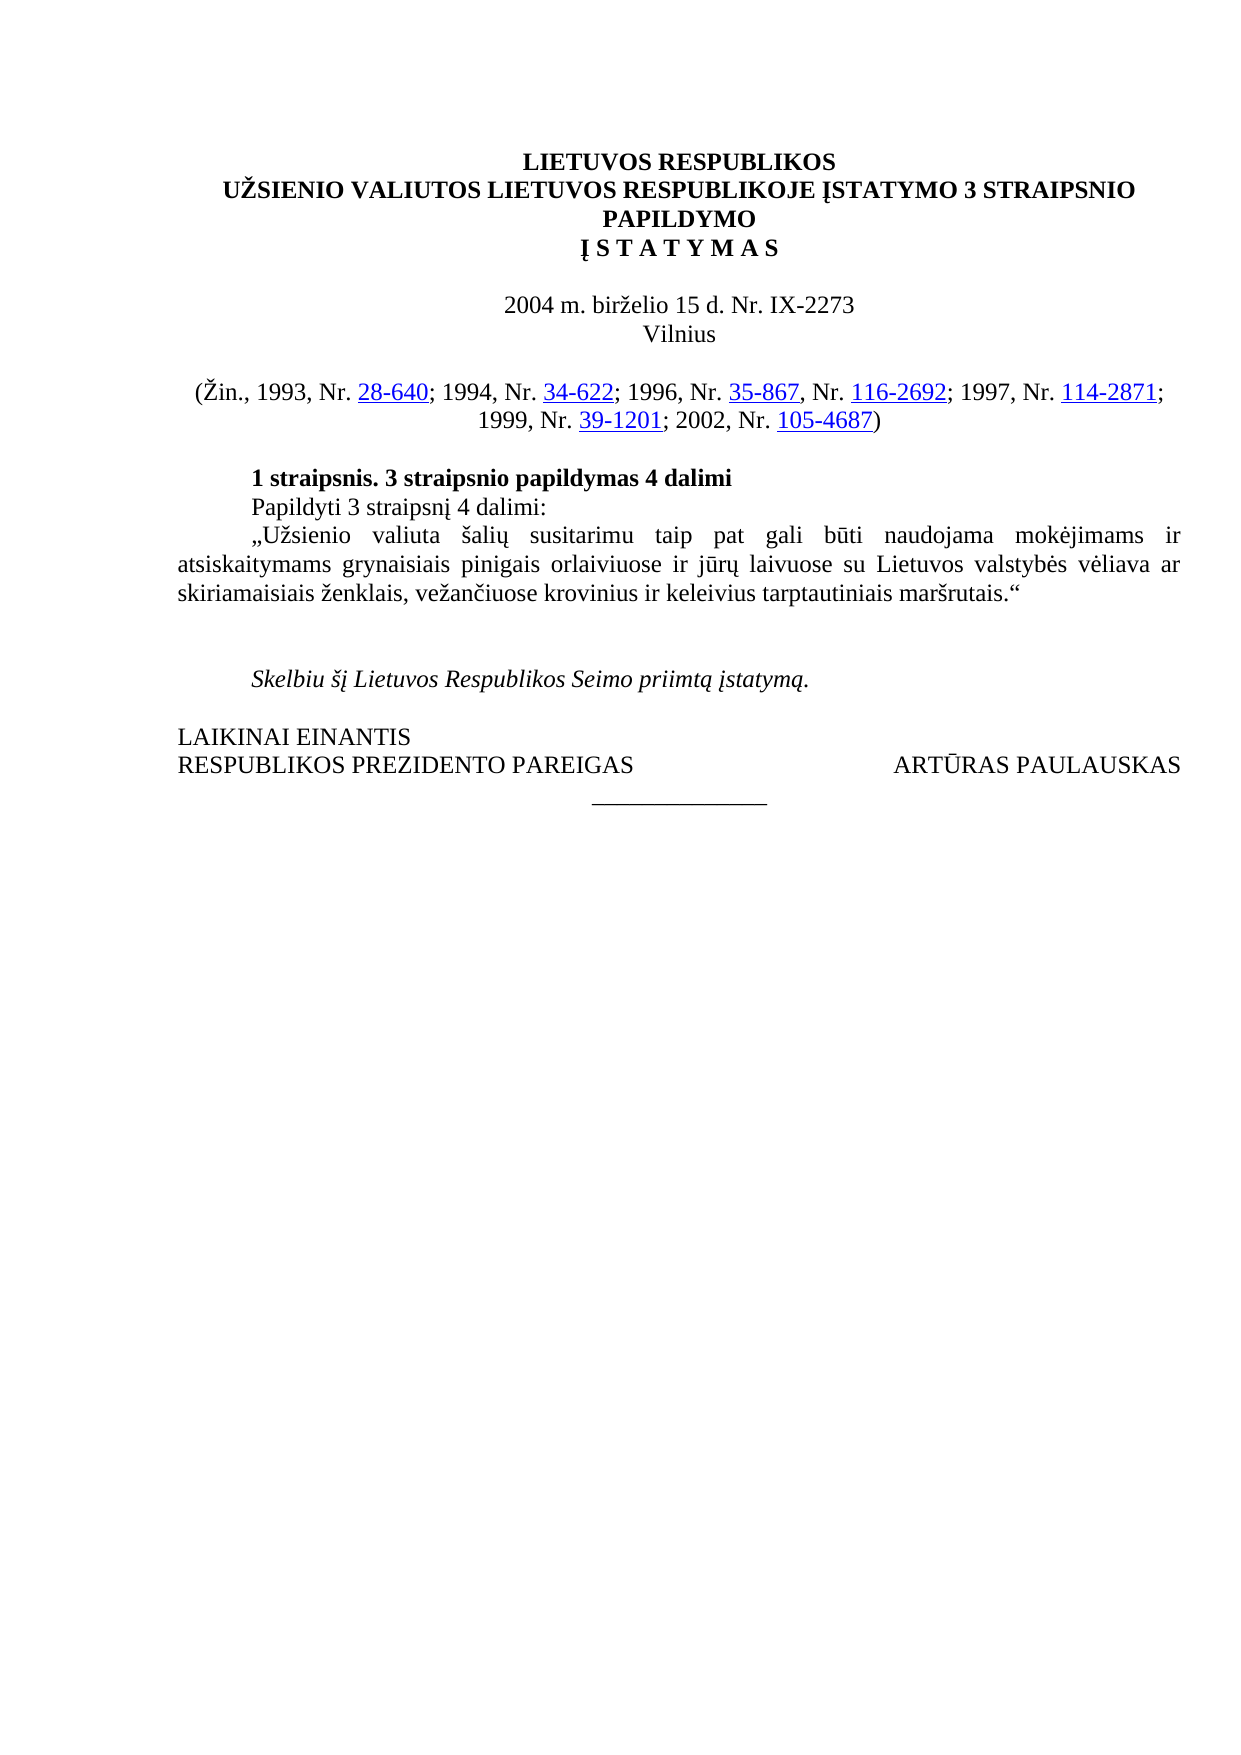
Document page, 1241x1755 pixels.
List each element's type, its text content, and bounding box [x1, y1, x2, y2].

text Skelbiu šį Lietuvos Respublikos Seimo priimtą įstatymą. [177, 664, 1181, 693]
text LIETUVOS RESPUBLIKOS [177, 147, 1181, 176]
text (Žin., 1993, Nr. 28-640; 1994, Nr. 34-622; 1996, Nr. 35-867, Nr. 116-2692; 1997, Nr. 114-2871; 1999, Nr. 39-1201; 2002, Nr. 105-4687) [177, 377, 1181, 434]
text ______________ [177, 779, 1181, 808]
text UŽSIENIO VALIUTOS LIETUVOS RESPUBLIKOJE ĮSTATYMO 3 STRAIPSNIO PAPILDYMO [177, 176, 1181, 233]
text Papildyti 3 straipsnį 4 dalimi: [177, 492, 1181, 521]
text LAIKINAI EINANTIS [177, 722, 1181, 751]
text 1 straipsnis. 3 straipsnio papildymas 4 dalimi [177, 463, 1181, 492]
text Į S T A T Y M A S [177, 233, 1181, 262]
text 2004 m. birželio 15 d. Nr. IX-2273 [177, 291, 1181, 319]
text RESPUBLIKOS PREZIDENTO PAREIGAS ARTŪRAS PAULAUSKAS [177, 751, 1181, 779]
text „Užsienio valiuta šalių susitarimu taip pat gali būti naudojama mokėjimams ir atsiskaitymams grynaisiais pinigais orlaiviuose ir jūrų laivuose su Lietuvos valstybės vėliava ar skiriamaisiais ženklais, vežančiuose krovinius ir keleivius tarptautiniais maršrutais.“ [177, 521, 1181, 607]
text Vilnius [177, 319, 1181, 348]
